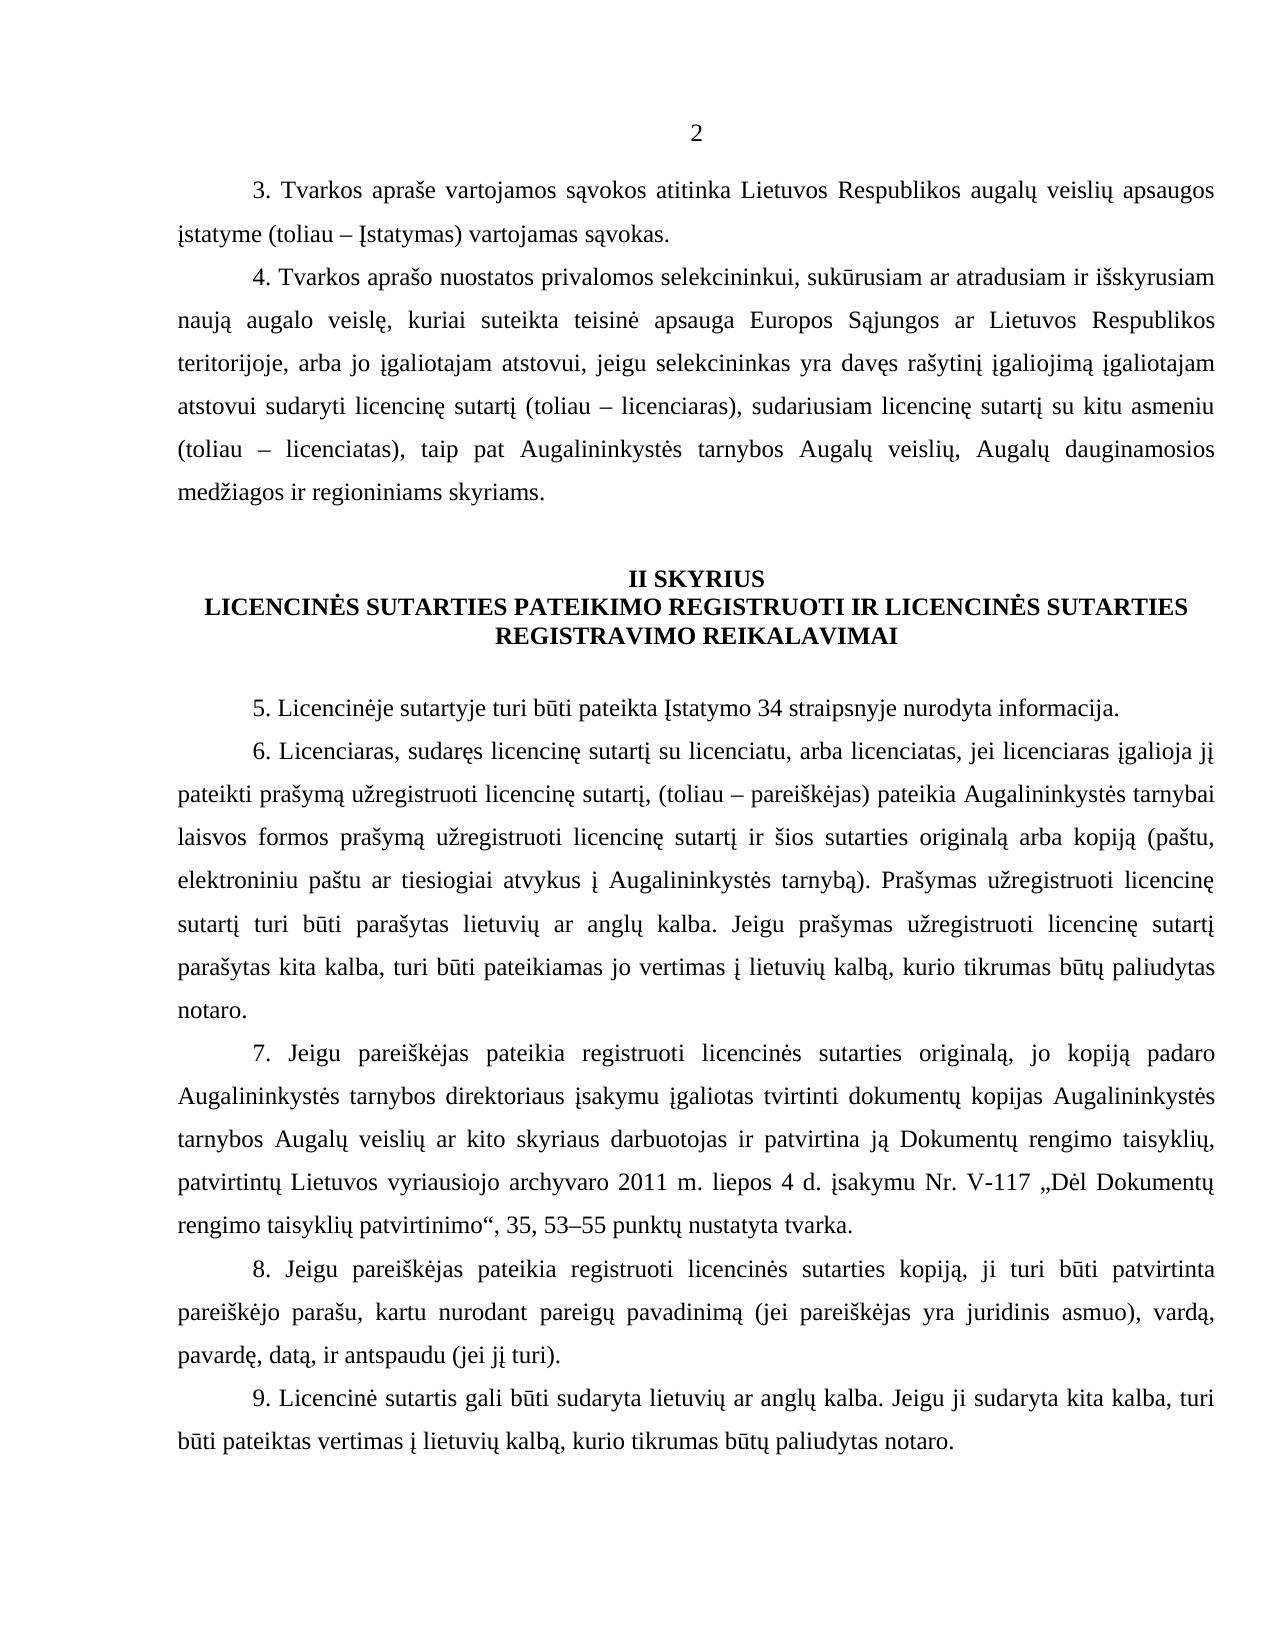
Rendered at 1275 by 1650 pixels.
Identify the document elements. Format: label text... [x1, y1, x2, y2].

text 3. Tvarkos apraše vartojamos sąvokos atitinka Lietuvos Respublikos augalų veislių apsaugos įstatyme (toliau – Įstatymas) vartojamas sąvokas. [177, 176, 1216, 247]
text 9. Licencinė sutartis gali būti sudaryta lietuvių ar anglų kalba. Jeigu ji sudaryta kita kalba, turi būti pateiktas vertimas į lietuvių kalbą, kurio tikrumas būtų paliudytas notaro. [177, 1383, 1216, 1455]
text 5. Licencinėje sutartyje turi būti pateikta Įstatymo 34 straipsnyje nurodyta informacija. [177, 693, 1216, 722]
text LICENCINĖS SUTARTIES PATEIKIMO REGISTRUOTI IR LICENCINĖS SUTARTIES REGISTRAVIMO REIKALAVIMAI [177, 592, 1216, 650]
text 7. Jeigu pareiškėjas pateikia registruoti licencinės sutarties originalą, jo kopiją padaro Augalininkystės tarnybos direktoriaus įsakymu įgaliotas tvirtinti dokumentų kopijas Augalininkystės tarnybos Augalų veislių ar kito skyriaus darbuotojas ir patvirtina ją Dokumentų rengimo taisyklių, patvirtintų Lietuvos vyriausiojo archyvaro 2011 m. liepos 4 d. įsakymu Nr. V-117 „Dėl Dokumentų rengimo taisyklių patvirtinimo“, 35, 53–55 punktų nustatyta tvarka. [177, 1038, 1216, 1239]
text 8. Jeigu pareiškėjas pateikia registruoti licencinės sutarties kopiją, ji turi būti patvirtinta pareiškėjo parašu, kartu nurodant pareigų pavadinimą (jei pareiškėjas yra juridinis asmuo), vardą, pavardę, datą, ir antspaudu (jei jį turi). [177, 1254, 1216, 1369]
text 6. Licenciaras, sudaręs licencinę sutartį su licenciatu, arba licenciatas, jei licenciaras įgalioja jį pateikti prašymą užregistruoti licencinę sutartį, (toliau – pareiškėjas) pateikia Augalininkystės tarnybai laisvos formos prašymą užregistruoti licencinę sutartį ir šios sutarties originalą arba kopiją (paštu, elektroniniu paštu ar tiesiogiai atvykus į Augalininkystės tarnybą). Prašymas užregistruoti licencinę sutartį turi būti parašytas lietuvių ar anglų kalba. Jeigu prašymas užregistruoti licencinę sutartį parašytas kita kalba, turi būti pateikiamas jo vertimas į lietuvių kalbą, kurio tikrumas būtų paliudytas notaro. [177, 736, 1216, 1024]
text II SKYRIUS [177, 564, 1216, 592]
text 4. Tvarkos aprašo nuostatos privalomos selekcininkui, sukūrusiam ar atradusiam ir išskyrusiam naują augalo veislę, kuriai suteikta teisinė apsauga Europos Sąjungos ar Lietuvos Respublikos teritorijoje, arba jo įgaliotajam atstovui, jeigu selekcininkas yra davęs rašytinį įgaliojimą įgaliotajam atstovui sudaryti licencinę sutartį (toliau – licenciaras), sudariusiam licencinę sutartį su kitu asmeniu (toliau – licenciatas), taip pat Augalininkystės tarnybos Augalų veislių, Augalų dauginamosios medžiagos ir regioniniams skyriams. [177, 262, 1216, 506]
